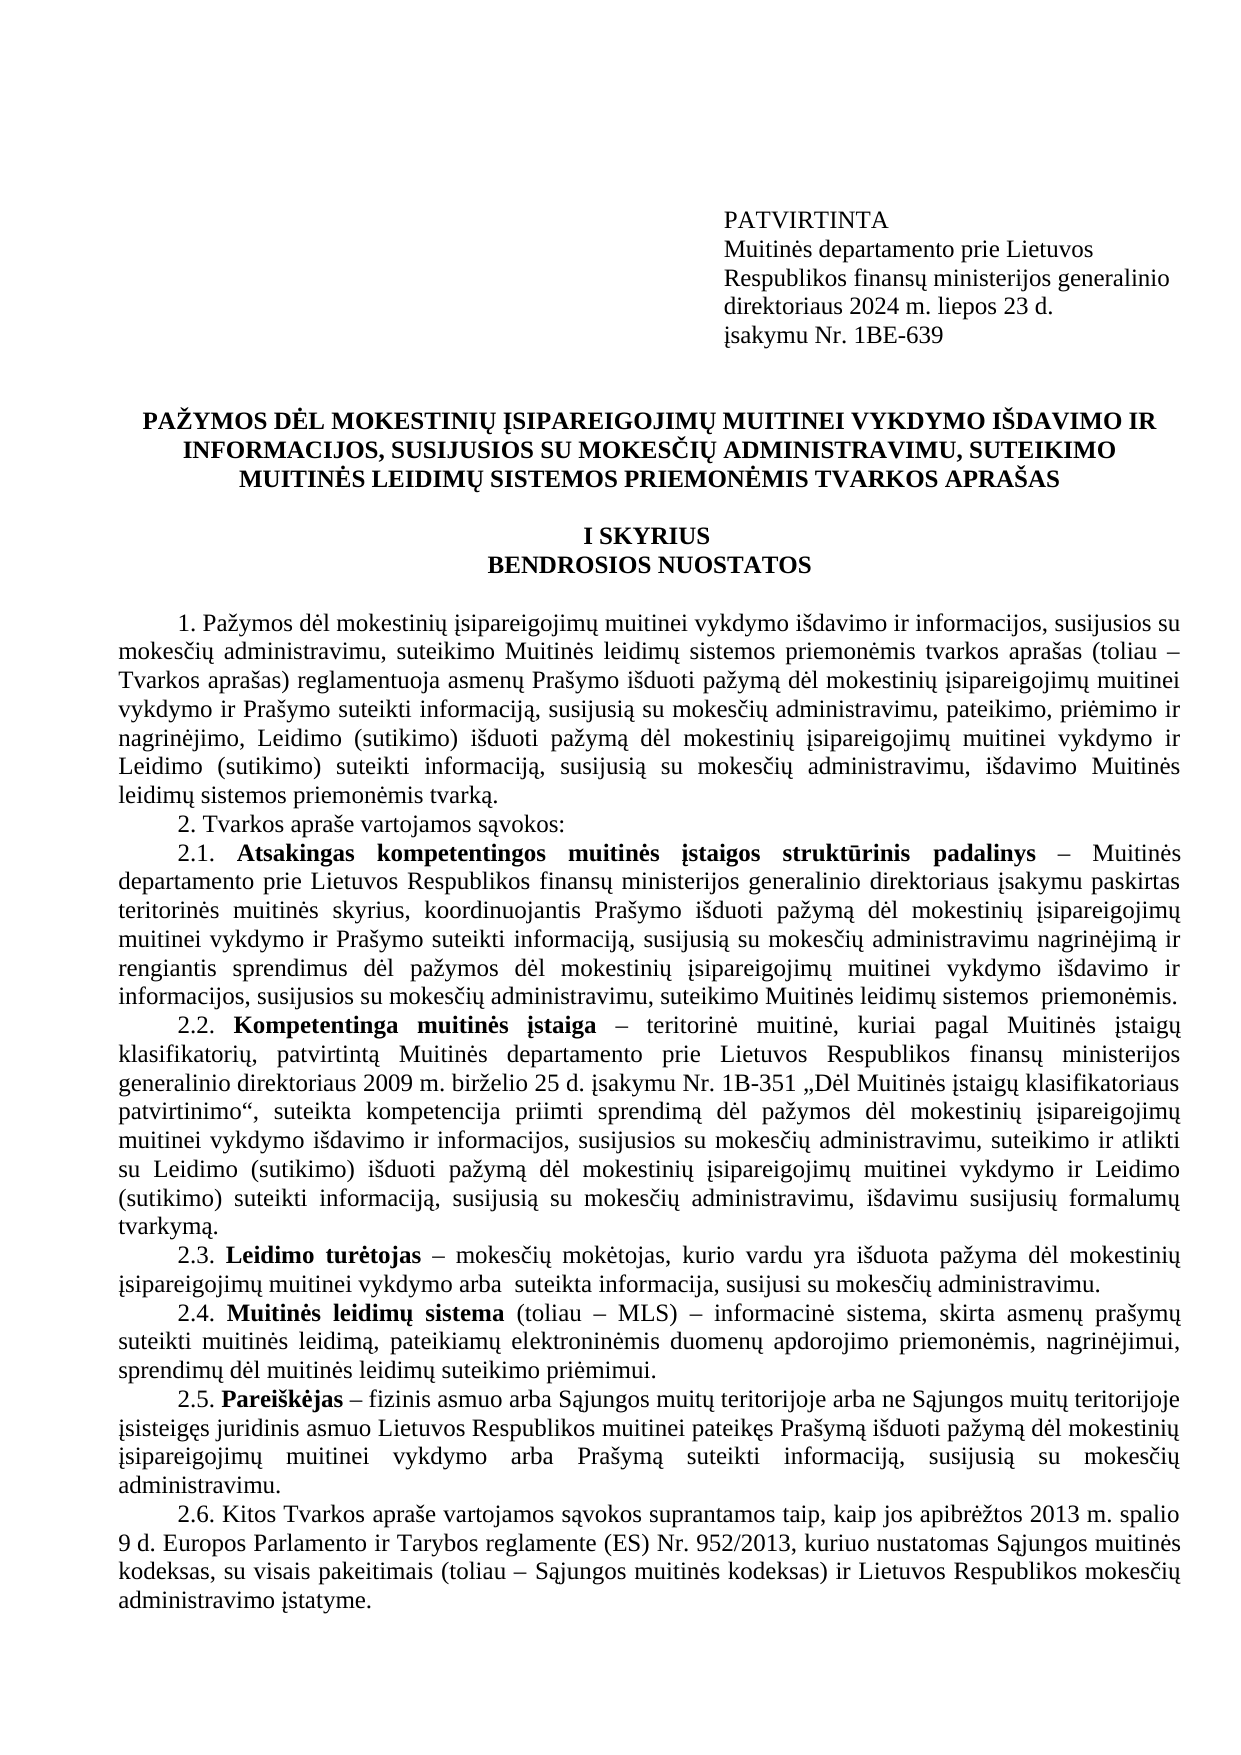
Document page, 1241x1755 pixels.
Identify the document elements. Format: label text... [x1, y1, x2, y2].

text PAŽYMOS DĖL MOKESTINIŲ ĮSIPAREIGOJIMŲ MUITINEI VYKDYMO IŠDAVIMO IR INFORMACIJOS, SUSIJUSIOS SU MOKESČIŲ ADMINISTRAVIMU, SUTEIKIMO MUITINĖS LEIDIMŲ SISTEMOS PRIEMONĖMIS TVARKOS APRAŠAS [118, 406, 1181, 493]
text Muitinės departamento prie Lietuvos [723, 234, 1181, 263]
text 2.5. Pareiškėjas – fizinis asmuo arba Sąjungos muitų teritorijoje arba ne Sąjungos muitų teritorijoje įsisteigęs juridinis asmuo Lietuvos Respublikos muitinei pateikęs Prašymą išduoti pažymą dėl mokestinių įsipareigojimų muitinei vykdymo arba Prašymą suteikti informaciją, susijusią su mokesčių administravimu. [118, 1384, 1181, 1499]
text 2.4. Muitinės leidimų sistema (toliau – MLS) – informacinė sistema, skirta asmenų prašymų suteikti muitinės leidimą, pateikiamų elektroninėmis duomenų apdorojimo priemonėmis, nagrinėjimui, sprendimų dėl muitinės leidimų suteikimo priėmimui. [118, 1298, 1181, 1384]
text I SKYRIUS [118, 521, 1181, 550]
text 2.3. Leidimo turėtojas – mokesčių mokėtojas, kurio vardu yra išduota pažyma dėl mokestinių įsipareigojimų muitinei vykdymo arba suteikta informacija, susijusi su mokesčių administravimu. [118, 1240, 1181, 1298]
text Respublikos finansų ministerijos generalinio [723, 263, 1181, 291]
text 2.1. Atsakingas kompetentingos muitinės įstaigos struktūrinis padalinys – Muitinės departamento prie Lietuvos Respublikos finansų ministerijos generalinio direktoriaus įsakymu paskirtas teritorinės muitinės skyrius, koordinuojantis Prašymo išduoti pažymą dėl mokestinių įsipareigojimų muitinei vykdymo ir Prašymo suteikti informaciją, susijusią su mokesčių administravimu nagrinėjimą ir rengiantis sprendimus dėl pažymos dėl mokestinių įsipareigojimų muitinei vykdymo išdavimo ir informacijos, susijusios su mokesčių administravimu, suteikimo Muitinės leidimų sistemos priemonėmis. [118, 838, 1181, 1010]
text įsakymu Nr. 1BE-639 [723, 320, 1181, 349]
text direktoriaus 2024 m. liepos 23 d. [723, 291, 1181, 320]
text 2.6. Kitos Tvarkos apraše vartojamos sąvokos suprantamos taip, kaip jos apibrėžtos 2013 m. spalio 9 d. Europos Parlamento ir Tarybos reglamente (ES) Nr. 952/2013, kuriuo nustatomas Sąjungos muitinės kodeksas, su visais pakeitimais (toliau – Sąjungos muitinės kodeksas) ir Lietuvos Respublikos mokesčių administravimo įstatyme. [118, 1499, 1181, 1614]
text 1. Pažymos dėl mokestinių įsipareigojimų muitinei vykdymo išdavimo ir informacijos, susijusios su mokesčių administravimu, suteikimo Muitinės leidimų sistemos priemonėmis tvarkos aprašas (toliau – Tvarkos aprašas) reglamentuoja asmenų Prašymo išduoti pažymą dėl mokestinių įsipareigojimų muitinei vykdymo ir Prašymo suteikti informaciją, susijusią su mokesčių administravimu, pateikimo, priėmimo ir nagrinėjimo, Leidimo (sutikimo) išduoti pažymą dėl mokestinių įsipareigojimų muitinei vykdymo ir Leidimo (sutikimo) suteikti informaciją, susijusią su mokesčių administravimu, išdavimo Muitinės leidimų sistemos priemonėmis tvarką. [118, 608, 1181, 809]
subtitle PATVIRTINTA [723, 205, 1181, 234]
text 2. Tvarkos apraše vartojamos sąvokos: [118, 809, 1181, 838]
text BENDROSIOS NUOSTATOS [118, 550, 1181, 579]
text 2.2. Kompetentinga muitinės įstaiga – teritorinė muitinė, kuriai pagal Muitinės įstaigų klasifikatorių, patvirtintą Muitinės departamento prie Lietuvos Respublikos finansų ministerijos generalinio direktoriaus 2009 m. birželio 25 d. įsakymu Nr. 1B-351 „Dėl Muitinės įstaigų klasifikatoriaus patvirtinimo“, suteikta kompetencija priimti sprendimą dėl pažymos dėl mokestinių įsipareigojimų muitinei vykdymo išdavimo ir informacijos, susijusios su mokesčių administravimu, suteikimo ir atlikti su Leidimo (sutikimo) išduoti pažymą dėl mokestinių įsipareigojimų muitinei vykdymo ir Leidimo (sutikimo) suteikti informaciją, susijusią su mokesčių administravimu, išdavimu susijusių formalumų tvarkymą. [118, 1010, 1181, 1240]
